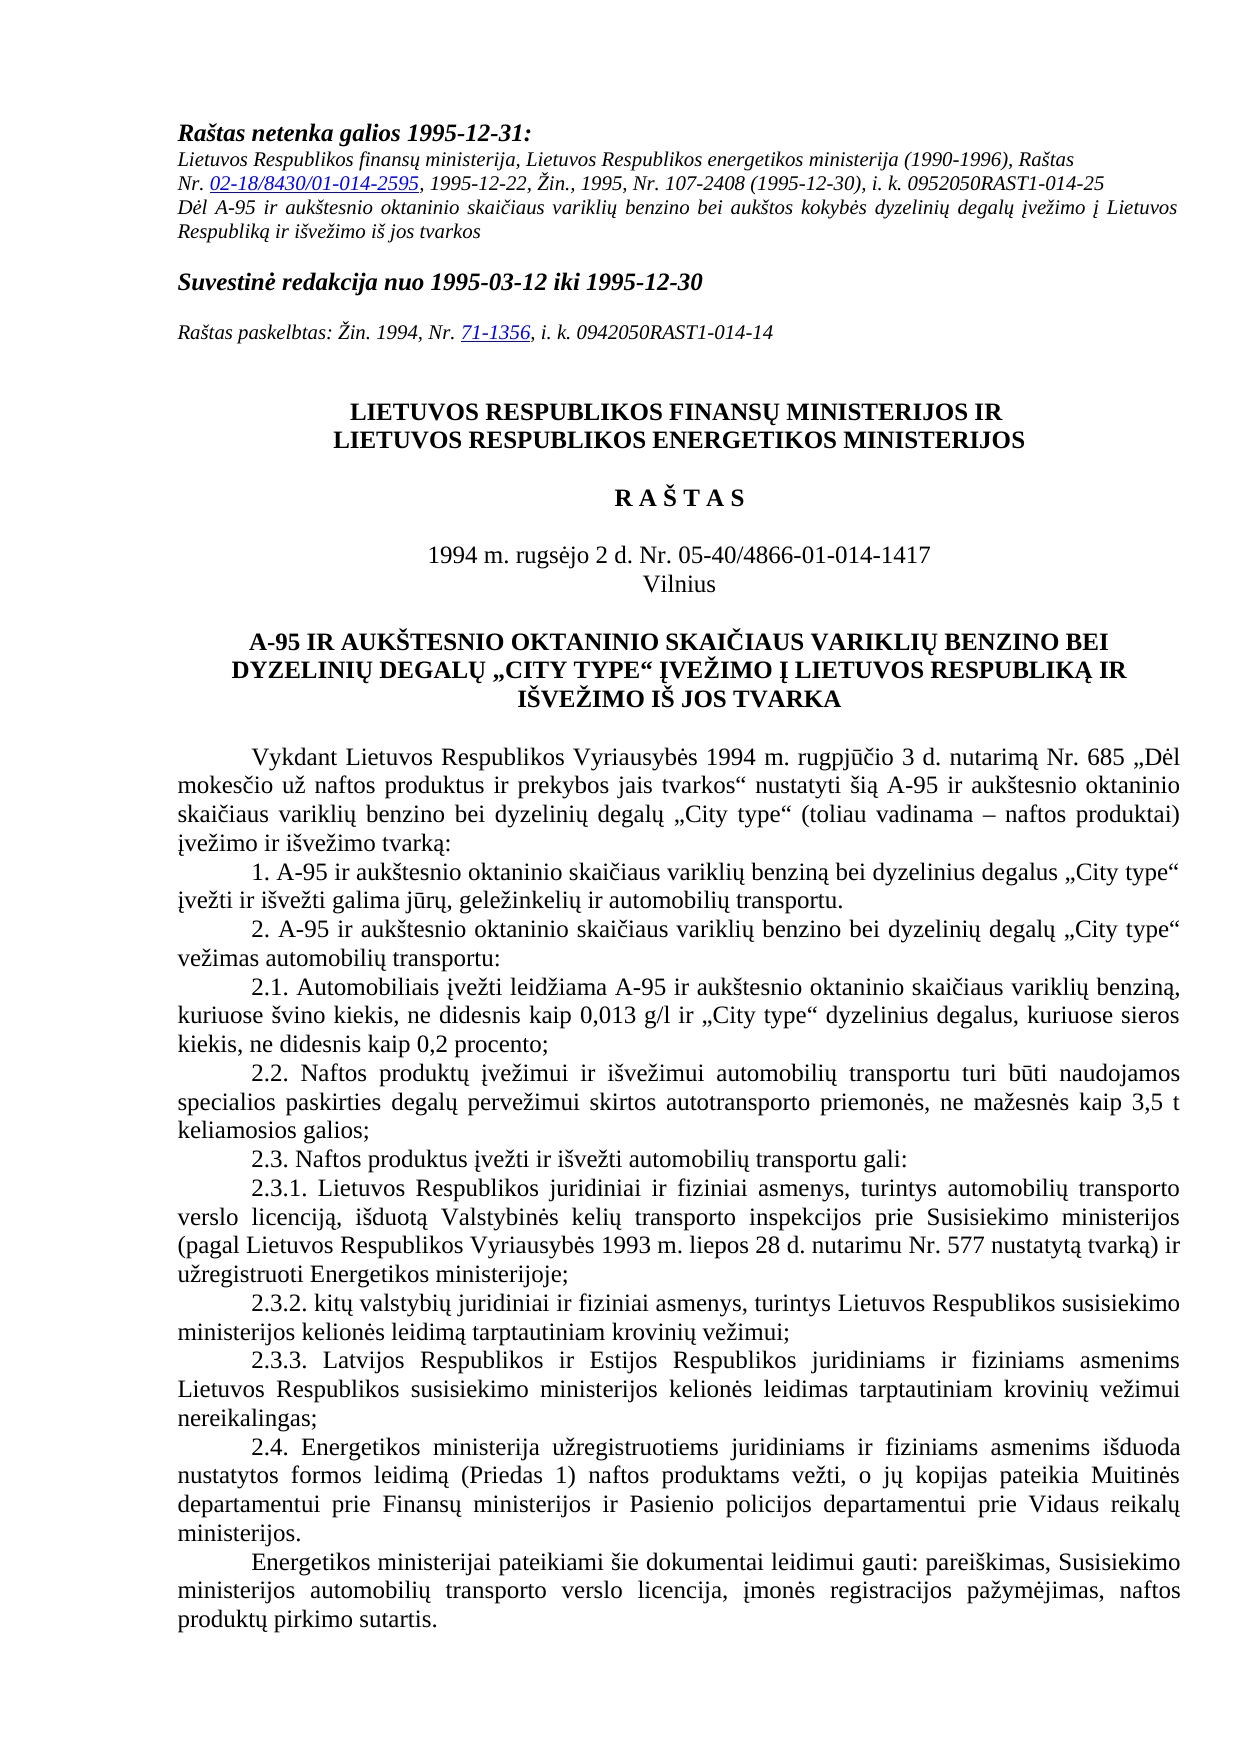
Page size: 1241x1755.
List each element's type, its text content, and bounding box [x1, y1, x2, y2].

text Suvestinė redakcija nuo 1995-03-12 iki 1995-12-30 [177, 267, 1181, 296]
text LIETUVOS RESPUBLIKOS ENERGETIKOS MINISTERIJOS [177, 426, 1181, 454]
text 1. A-95 ir aukštesnio oktaninio skaičiaus variklių benziną bei dyzelinius degalus „City type“ įvežti ir išvežti galima jūrų, geležinkelių ir automobilių transportu. [177, 857, 1181, 914]
text Lietuvos Respublikos finansų ministerija, Lietuvos Respublikos energetikos ministerija (1990-1996), Raštas [177, 147, 1181, 171]
text 2.3.1. Lietuvos Respublikos juridiniai ir fiziniai asmenys, turintys automobilių transporto verslo licenciją, išduotą Valstybinės kelių transporto inspekcijos prie Susisiekimo ministerijos (pagal Lietuvos Respublikos Vyriausybės 1993 m. liepos 28 d. nutarimu Nr. 577 nustatytą tvarką) ir užregistruoti Energetikos ministerijoje; [177, 1173, 1181, 1288]
text Raštas paskelbtas: Žin. 1994, Nr. 71-1356, i. k. 0942050RAST1-014-14 [177, 320, 1181, 344]
text 2.3.3. Latvijos Respublikos ir Estijos Respublikos juridiniams ir fiziniams asmenims Lietuvos Respublikos susisiekimo ministerijos kelionės leidimas tarptautiniam krovinių vežimui nereikalingas; [177, 1346, 1181, 1432]
text Energetikos ministerijai pateikiami šie dokumentai leidimui gauti: pareiškimas, Susisiekimo ministerijos automobilių transporto verslo licencija, įmonės registracijos pažymėjimas, naftos produktų pirkimo sutartis. [177, 1547, 1181, 1633]
text A-95 IR AUKŠTESNIO OKTANINIO SKAIČIAUS VARIKLIŲ BENZINO BEI DYZELINIŲ DEGALŲ „CITY TYPE“ ĮVEŽIMO Į LIETUVOS RESPUBLIKĄ IR IŠVEŽIMO IŠ JOS TVARKA [177, 627, 1181, 713]
text 2.1. Automobiliais įvežti leidžiama A-95 ir aukštesnio oktaninio skaičiaus variklių benziną, kuriuose švino kiekis, ne didesnis kaip 0,013 g/l ir „City type“ dyzelinius degalus, kuriuose sieros kiekis, ne didesnis kaip 0,2 procento; [177, 972, 1181, 1058]
text Vykdant Lietuvos Respublikos Vyriausybės 1994 m. rugpjūčio 3 d. nutarimą Nr. 685 „Dėl mokesčio už naftos produktus ir prekybos jais tvarkos“ nustatyti šią A-95 ir aukštesnio oktaninio skaičiaus variklių benzino bei dyzelinių degalų „City type“ (toliau vadinama – naftos produktai) įvežimo ir išvežimo tvarką: [177, 742, 1181, 857]
text Raštas netenka galios 1995-12-31: [177, 118, 1181, 147]
text 2.4. Energetikos ministerija užregistruotiems juridiniams ir fiziniams asmenims išduoda nustatytos formos leidimą (Priedas 1) naftos produktams vežti, o jų kopijas pateikia Muitinės departamentui prie Finansų ministerijos ir Pasienio policijos departamentui prie Vidaus reikalų ministerijos. [177, 1432, 1181, 1547]
text 2.3. Naftos produktus įvežti ir išvežti automobilių transportu gali: [177, 1144, 1181, 1173]
text LIETUVOS RESPUBLIKOS FINANSŲ MINISTERIJOS IR [177, 397, 1181, 426]
text 2.2. Naftos produktų įvežimui ir išvežimui automobilių transportu turi būti naudojamos specialios paskirties degalų pervežimui skirtos autotransporto priemonės, ne mažesnės kaip 3,5 t keliamosios galios; [177, 1058, 1181, 1144]
text 1994 m. rugsėjo 2 d. Nr. 05-40/4866-01-014-1417 [177, 541, 1181, 569]
text Nr. 02-18/8430/01-014-2595, 1995-12-22, Žin., 1995, Nr. 107-2408 (1995-12-30), i. k. 0952050RAST1-014-25 [177, 171, 1181, 195]
text Vilnius [177, 569, 1181, 598]
text 2.3.2. kitų valstybių juridiniai ir fiziniai asmenys, turintys Lietuvos Respublikos susisiekimo ministerijos kelionės leidimą tarptautiniam krovinių vežimui; [177, 1288, 1181, 1346]
text Dėl A-95 ir aukštesnio oktaninio skaičiaus variklių benzino bei aukštos kokybės dyzelinių degalų įvežimo į Lietuvos Respubliką ir išvežimo iš jos tvarkos [177, 195, 1181, 243]
text R A Š T A S [177, 483, 1181, 512]
text 2. A-95 ir aukštesnio oktaninio skaičiaus variklių benzino bei dyzelinių degalų „City type“ vežimas automobilių transportu: [177, 914, 1181, 972]
